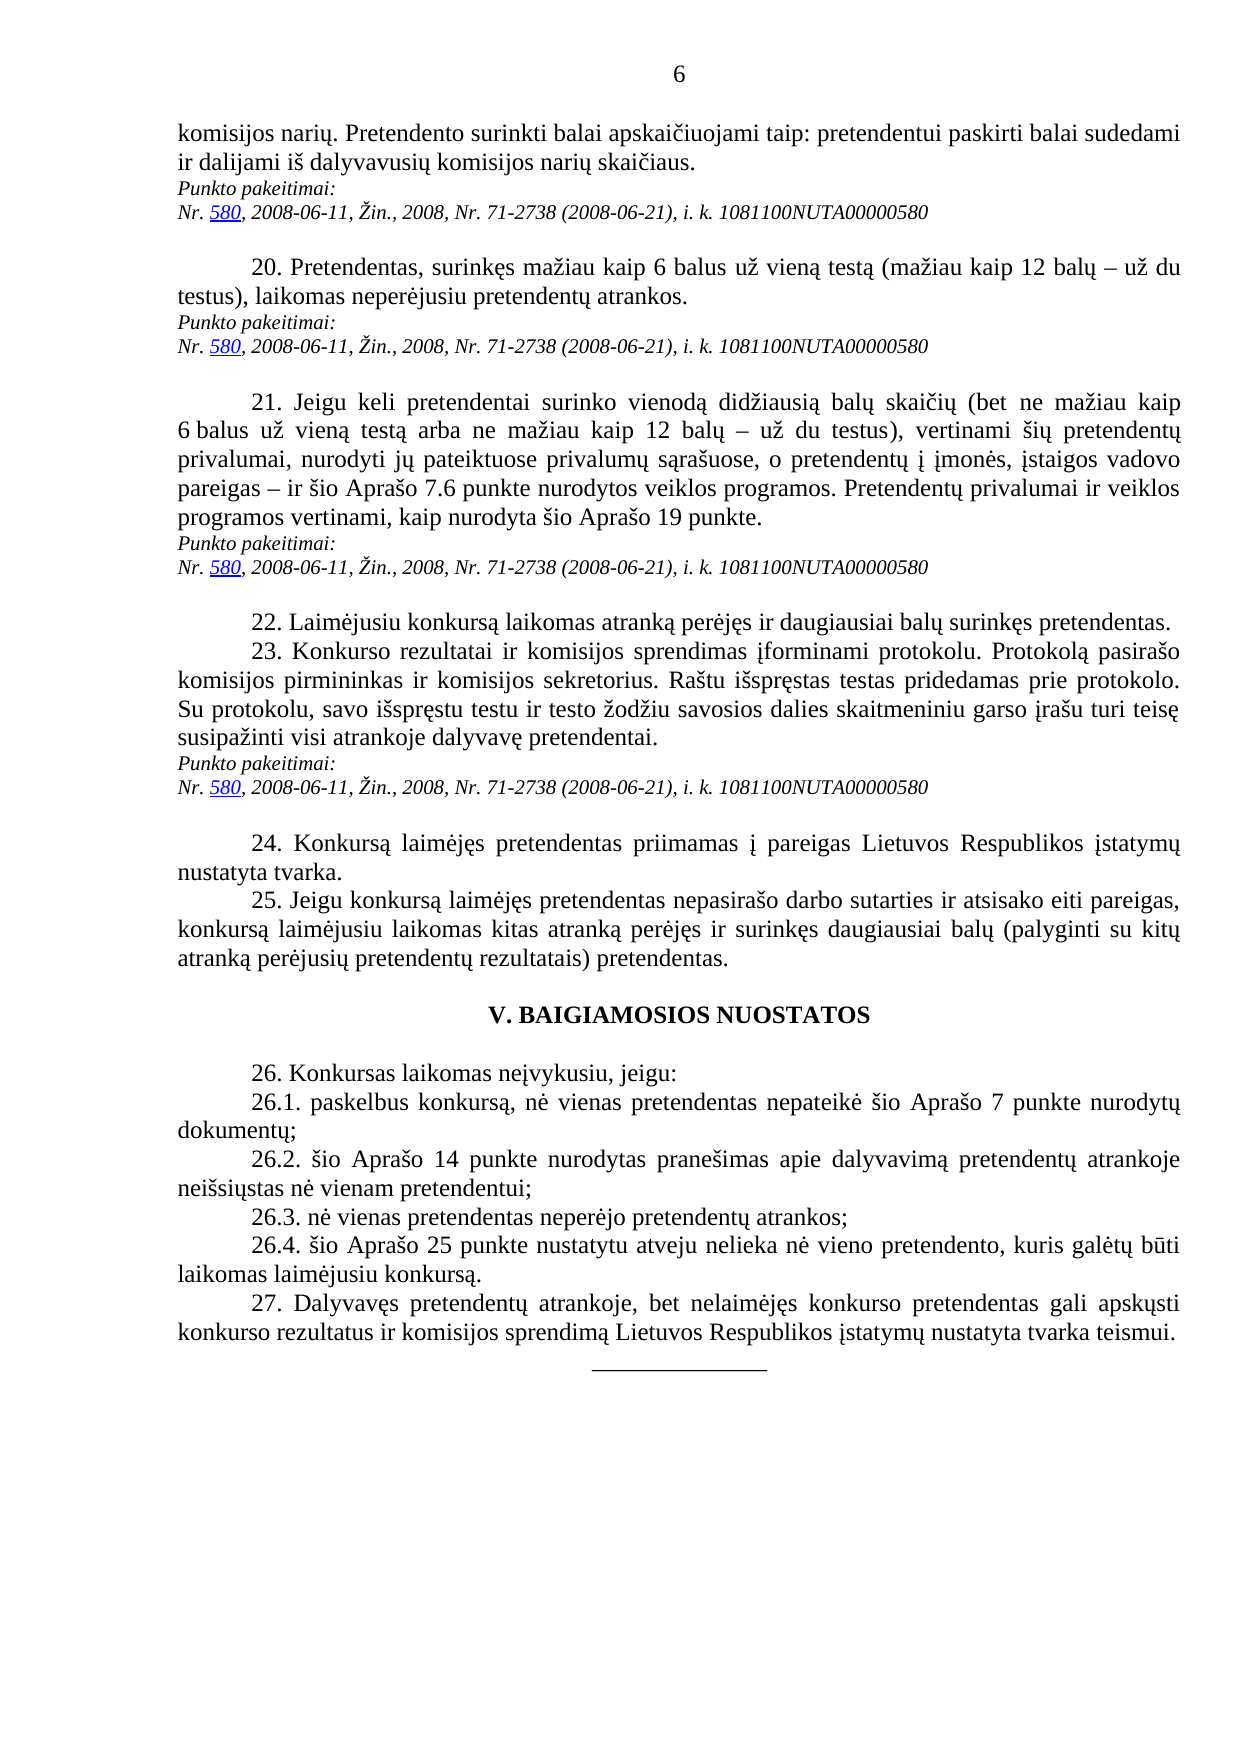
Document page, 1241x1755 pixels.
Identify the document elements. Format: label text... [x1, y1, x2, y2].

text Punkto pakeitimai: [177, 310, 1181, 334]
text 26.1. paskelbus konkursą, nė vienas pretendentas nepateikė šio Aprašo 7 punkte nurodytų dokumentų; [177, 1087, 1181, 1144]
text 26.3. nė vienas pretendentas neperėjo pretendentų atrankos; [177, 1202, 1181, 1231]
text 26. Konkursas laikomas neįvykusiu, jeigu: [177, 1058, 1181, 1087]
text 21. Jeigu keli pretendentai surinko vienodą didžiausią balų skaičių (bet ne mažiau kaip 6 balus už vieną testą arba ne mažiau kaip 12 balų – už du testus), vertinami šių pretendentų privalumai, nurodyti jų pateiktuose privalumų sąrašuose, o pretendentų į įmonės, įstaigos vadovo pareigas – ir šio Aprašo 7.6 punkte nurodytos veiklos programos. Pretendentų privalumai ir veiklos programos vertinami, kaip nurodyta šio Aprašo 19 punkte. [177, 387, 1181, 531]
text Nr. 580, 2008-06-11, Žin., 2008, Nr. 71-2738 (2008-06-21), i. k. 1081100NUTA00000580 [177, 555, 1181, 579]
text Nr. 580, 2008-06-11, Žin., 2008, Nr. 71-2738 (2008-06-21), i. k. 1081100NUTA00000580 [177, 200, 1181, 224]
text 27. Dalyvavęs pretendentų atrankoje, bet nelaimėjęs konkurso pretendentas gali apskųsti konkurso rezultatus ir komisijos sprendimą Lietuvos Respublikos įstatymų nustatyta tvarka teismui. [177, 1288, 1181, 1346]
text Punkto pakeitimai: [177, 531, 1181, 555]
text ______________ [177, 1346, 1181, 1374]
text 26.4. šio Aprašo 25 punkte nustatytu atveju nelieka nė vieno pretendento, kuris galėtų būti laikomas laimėjusiu konkursą. [177, 1231, 1181, 1288]
text Nr. 580, 2008-06-11, Žin., 2008, Nr. 71-2738 (2008-06-21), i. k. 1081100NUTA00000580 [177, 334, 1181, 358]
text 20. Pretendentas, surinkęs mažiau kaip 6 balus už vieną testą (mažiau kaip 12 balų – už du testus), laikomas neperėjusiu pretendentų atrankos. [177, 252, 1181, 310]
text 26.2. šio Aprašo 14 punkte nurodytas pranešimas apie dalyvavimą pretendentų atrankoje neišsiųstas nė vienam pretendentui; [177, 1144, 1181, 1202]
text V. BAIGIAMOSIOS NUOSTATOS [177, 1001, 1181, 1029]
text komisijos narių. Pretendento surinkti balai apskaičiuojami taip: pretendentui paskirti balai sudedami ir dalijami iš dalyvavusių komisijos narių skaičiaus. [177, 118, 1181, 176]
text Punkto pakeitimai: [177, 751, 1181, 775]
text 24. Konkursą laimėjęs pretendentas priimamas į pareigas Lietuvos Respublikos įstatymų nustatyta tvarka. [177, 828, 1181, 886]
text 23. Konkurso rezultatai ir komisijos sprendimas įforminami protokolu. Protokolą pasirašo komisijos pirmininkas ir komisijos sekretorius. Raštu išspręstas testas pridedamas prie protokolo. Su protokolu, savo išspręstu testu ir testo žodžiu savosios dalies skaitmeniniu garso įrašu turi teisę susipažinti visi atrankoje dalyvavę pretendentai. [177, 636, 1181, 751]
text 25. Jeigu konkursą laimėjęs pretendentas nepasirašo darbo sutarties ir atsisako eiti pareigas, konkursą laimėjusiu laikomas kitas atranką perėjęs ir surinkęs daugiausiai balų (palyginti su kitų atranką perėjusių pretendentų rezultatais) pretendentas. [177, 886, 1181, 972]
text Nr. 580, 2008-06-11, Žin., 2008, Nr. 71-2738 (2008-06-21), i. k. 1081100NUTA00000580 [177, 775, 1181, 799]
text Punkto pakeitimai: [177, 176, 1181, 200]
text 22. Laimėjusiu konkursą laikomas atranką perėjęs ir daugiausiai balų surinkęs pretendentas. [177, 607, 1181, 636]
